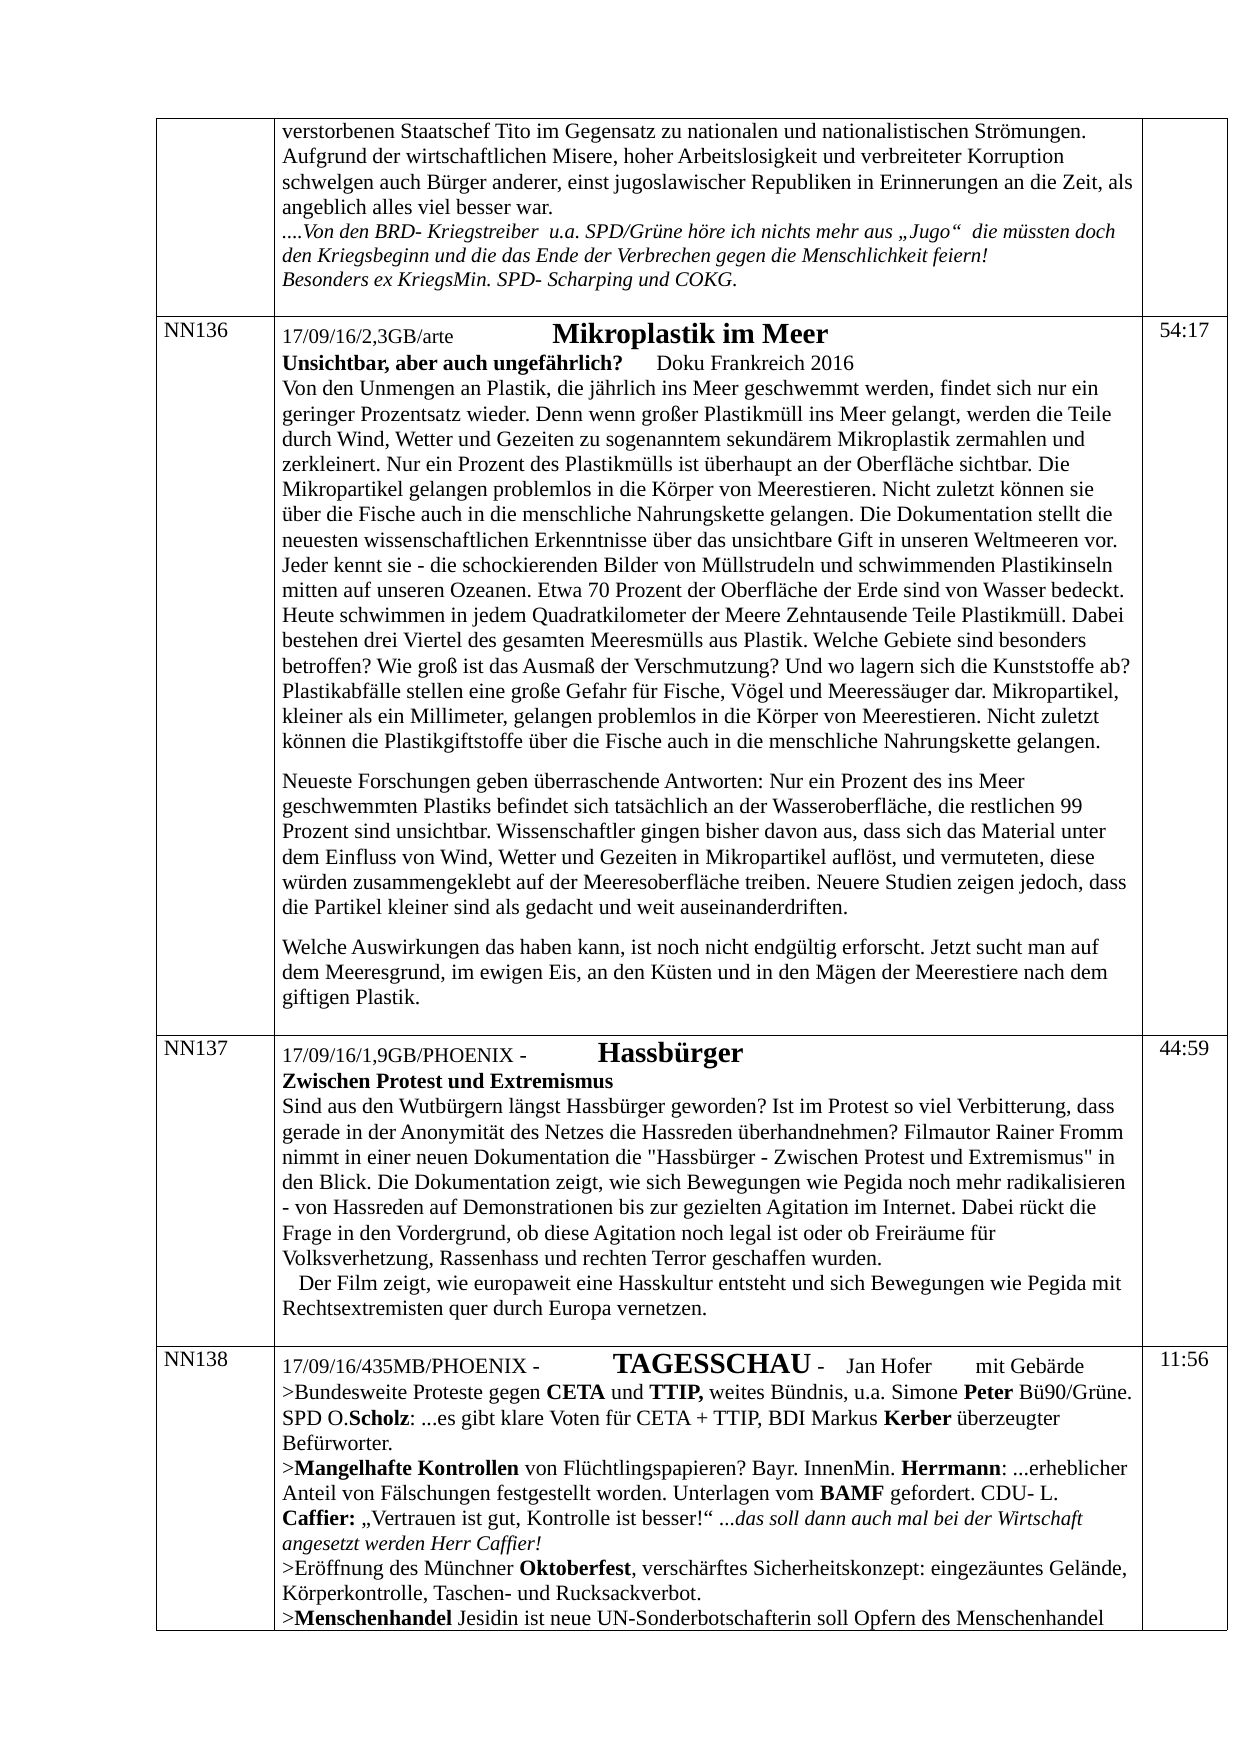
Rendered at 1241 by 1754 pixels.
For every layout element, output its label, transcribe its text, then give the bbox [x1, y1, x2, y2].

table_cell 17/09/16/1,9GB/PHOENIX - Hassbürger Zwischen Protest und Extremismus Sind aus den Wutbürgern längst Hassbürger geworden? Ist im Protest so viel Verbitterung, dass gerade in der Anonymität des Netzes die Hassreden überhandnehmen? Filmautor Rainer Fromm nimmt in einer neuen Dokumentation die "Hassbürger - Zwischen Protest und Extremismus" in den Blick. Die Dokumentation zeigt, wie sich Bewegungen wie Pegida noch mehr radikalisieren - von Hassreden auf Demonstrationen bis zur gezielten Agitation im Internet. Dabei rückt die Frage in den Vordergrund, ob diese Agitation noch legal ist oder ob Freiräume für Volksverhetzung, Rassenhass und rechten Terror geschaffen wurden. Der Film zeigt, wie europaweit eine Hasskultur entsteht und sich Bewegungen wie Pegida mit Rechtsextremisten quer durch Europa vernetzen. [275, 1036, 1142, 1346]
table_cell 44:59 [1143, 1036, 1227, 1346]
table_cell verstorbenen Staatschef Tito im Gegensatz zu nationalen und nationalistischen Strömungen. Aufgrund der wirtschaftlichen Misere, hoher Arbeitslosigkeit und verbreiteter Korruption schwelgen auch Bürger anderer, einst jugoslawischer Republiken in Erinnerungen an die Zeit, als angeblich alles viel besser war. ....Von den BRD- Kriegstreiber u.a. SPD/Grüne höre ich nichts mehr aus „Jugo“ die müssten doch den Kriegsbeginn und die das Ende der Verbrechen gegen die Menschlichkeit feiern! Besonders ex KriegsMin. SPD- Scharping und COKG. [275, 119, 1142, 316]
table_cell 17/09/16/435MB/PHOENIX - TAGESSCHAU - Jan Hofer mit Gebärde >Bundesweite Proteste gegen CETA und TTIP, weites Bündnis, u.a. Simone Peter Bü90/Grüne. SPD O.Scholz: ...es gibt klare Voten für CETA + TTIP, BDI Markus Kerber überzeugter Befürworter. >Mangelhafte Kontrollen von Flüchtlingspapieren? Bayr. InnenMin. Herrmann: ...erheblicher Anteil von Fälschungen festgestellt worden. Unterlagen vom BAMF gefordert. CDU- L. Caffier: „Vertrauen ist gut, Kontrolle ist besser!“ ...das soll dann auch mal bei der Wirtschaft angesetzt werden Herr Caffier! >Eröffnung des Münchner Oktoberfest, verschärftes Sicherheitskonzept: eingezäuntes Gelände, Körperkontrolle, Taschen- und Rucksackverbot. >Menschenhandel Jesidin ist neue UN-Sonderbotschafterin soll Opfern des Menschenhandel [275, 1347, 1142, 1630]
table_cell NN137 [157, 1036, 274, 1346]
table_cell [1143, 119, 1227, 316]
table_cell NN136 [157, 317, 274, 1035]
table_cell 17/09/16/2,3GB/arte Mikroplastik im Meer Unsichtbar, aber auch ungefährlich? Doku Frankreich 2016 Von den Unmengen an Plastik, die jährlich ins Meer geschwemmt werden, findet sich nur ein geringer Prozentsatz wieder. Denn wenn großer Plastikmüll ins Meer gelangt, werden die Teile durch Wind, Wetter und Gezeiten zu sogenanntem sekundärem Mikroplastik zermahlen und zerkleinert. Nur ein Prozent des Plastikmülls ist überhaupt an der Oberfläche sichtbar. Die Mikropartikel gelangen problemlos in die Körper von Meerestieren. Nicht zuletzt können sie über die Fische auch in die menschliche Nahrungskette gelangen. Die Dokumentation stellt die neuesten wissenschaftlichen Erkenntnisse über das unsichtbare Gift in unseren Weltmeeren vor. Jeder kennt sie - die schockierenden Bilder von Müllstrudeln und schwimmenden Plastikinseln mitten auf unseren Ozeanen. Etwa 70 Prozent der Oberfläche der Erde sind von Wasser bedeckt. Heute schwimmen in jedem Quadratkilometer der Meere Zehntausende Teile Plastikmüll. Dabei bestehen drei Viertel des gesamten Meeresmülls aus Plastik. Welche Gebiete sind besonders betroffen? Wie groß ist das Ausmaß der Verschmutzung? Und wo lagern sich die Kunststoffe ab? Plastikabfälle stellen eine große Gefahr für Fische, Vögel und Meeressäuger dar. Mikropartikel, kleiner als ein Millimeter, gelangen problemlos in die Körper von Meerestieren. Nicht zuletzt können die Plastikgiftstoffe über die Fische auch in die menschliche Nahrungskette gelangen. Neueste Forschungen geben überraschende Antworten: Nur ein Prozent des ins Meer geschwemmten Plastiks befindet sich tatsächlich an der Wasseroberfläche, die restlichen 99 Prozent sind unsichtbar. Wissenschaftler gingen bisher davon aus, dass sich das Material unter dem Einfluss von Wind, Wetter und Gezeiten in Mikropartikel auflöst, und vermuteten, diese würden zusammengeklebt auf der Meeresoberfläche treiben. Neuere Studien zeigen jedoch, dass die Partikel kleiner sind als gedacht und weit auseinanderdriften. Welche Auswirkungen das haben kann, ist noch nicht endgültig erforscht. Jetzt sucht man auf dem Meeresgrund, im ewigen Eis, an den Küsten und in den Mägen der Meerestiere nach dem giftigen Plastik. [275, 317, 1142, 1035]
table_cell 54:17 [1143, 317, 1227, 1035]
table_cell 11:56 [1143, 1347, 1227, 1630]
table_cell [157, 119, 274, 316]
table_cell NN138 [157, 1347, 274, 1630]
